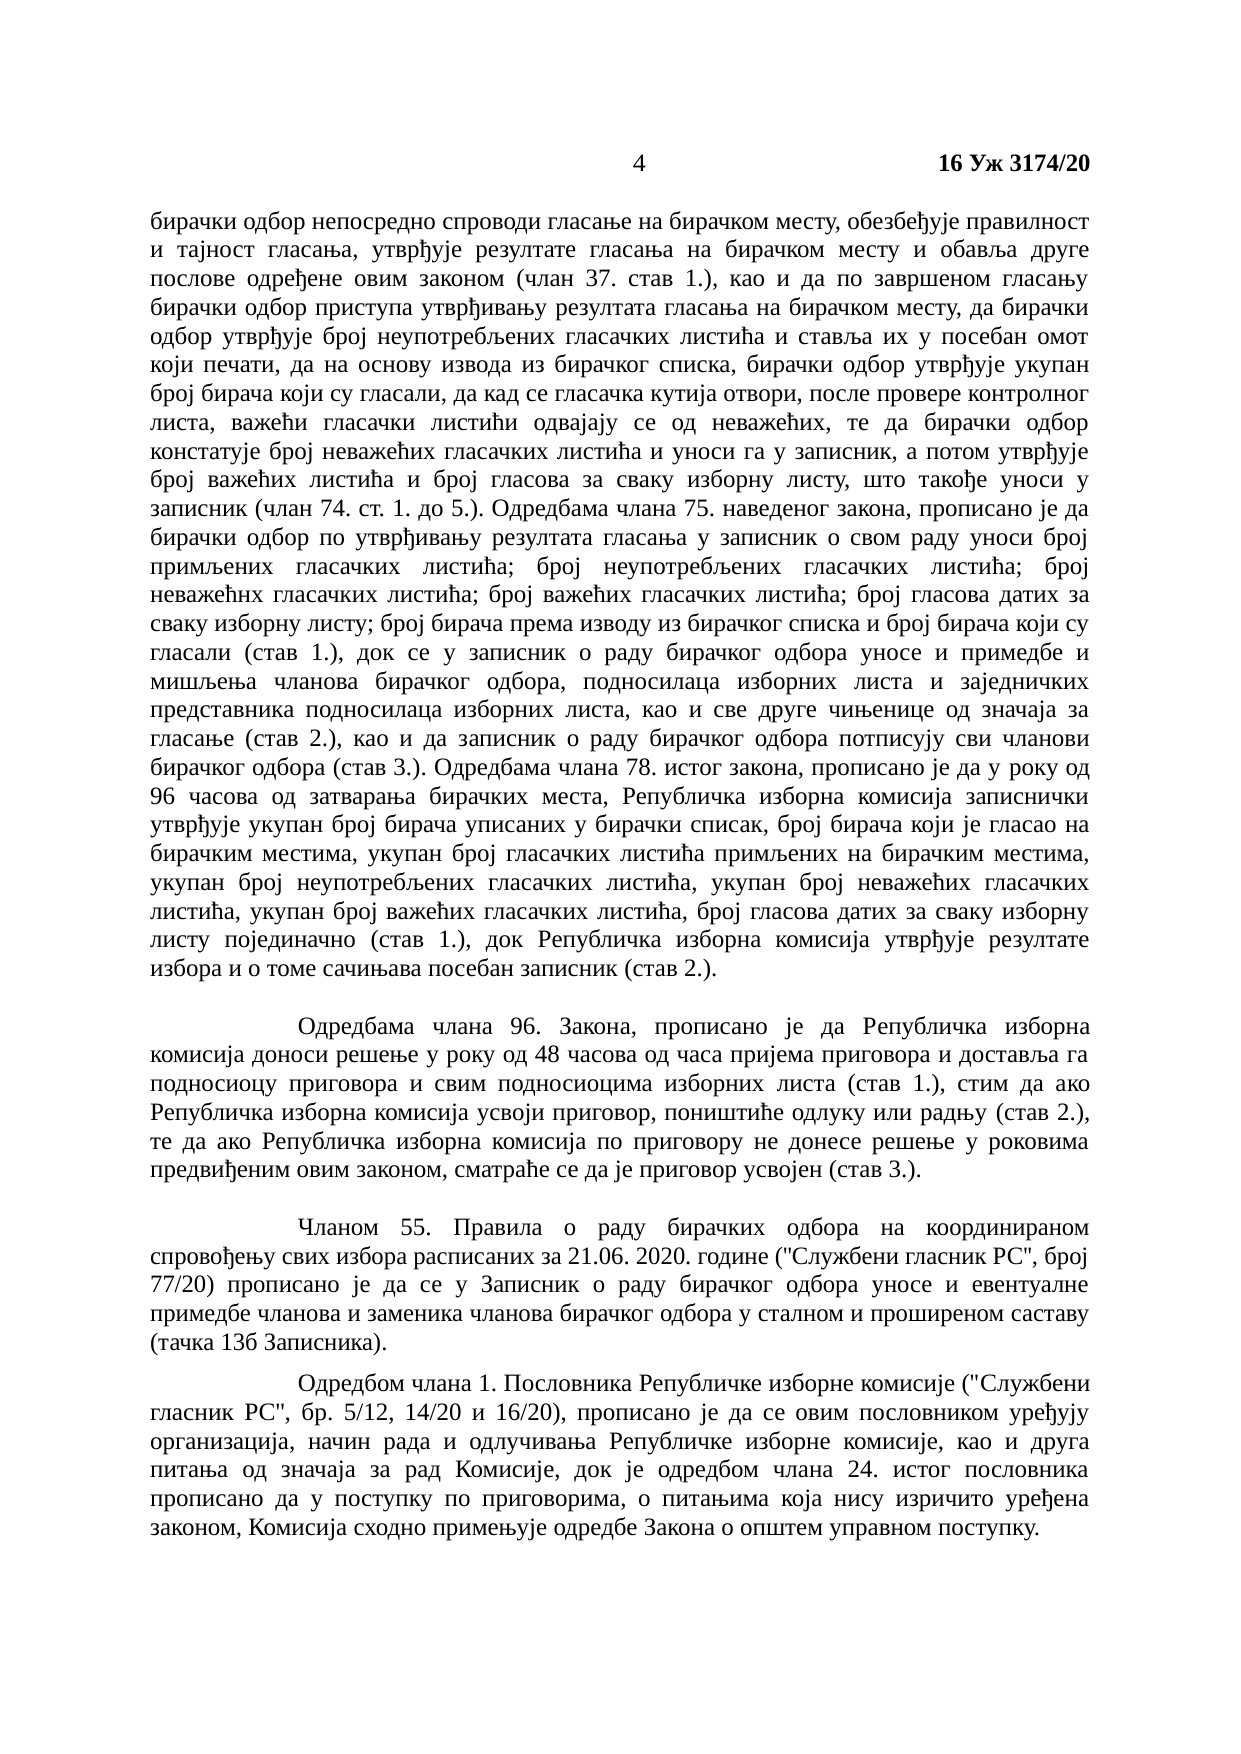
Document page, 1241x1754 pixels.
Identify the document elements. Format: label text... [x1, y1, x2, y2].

text Чланом 55. Правила о раду бирачких одбора на координираном спровођењу свих избора расписаних за 21.06. 2020. године (''Службени гласник РС'', број 77/20) прописано је да се у Записник о раду бирачког одбора уносе и евентуалне примедбе чланова и заменика чланова бирачког одбора у сталном и проширеном саставу (тачка 13б Записника). [150, 1212, 1090, 1356]
text Одредбама члана 96. Закона, прописано је да Републичка изборна комисија доноси решење у року од 48 часова од часа пријема приговора и доставља га подносиоцу приговора и свим подносиоцима изборних листа (став 1.), стим да ако Републичка изборна комисија усвоји приговор, поништиће одлуку или радњу (став 2.), те да ако Републичка изборна комисија по приговору не донесе решење у роковима предвиђеним овим законом, сматраће се да је приговор усвојен (став 3.). [150, 1011, 1090, 1183]
text бирачки одбор непосредно спроводи гласање на бирачком месту, обезбеђује правилност и тајност гласања, утврђује резултате гласања на бирачком месту и обавља друге послове одређене овим законом (члан 37. став 1.), као и да по завршеном гласању бирачки одбор приступа утврђивању резултата гласања на бирачком месту, да бирачки одбор утврђује број неупотребљених гласачких листића и ставља их у посебан омот који печати, да на основу извода из бирачког списка, бирачки одбор утврђује укупан број бирача који су гласали, да кад се гласачка кутија отвори, после провере контролног листа, важећи гласачки листићи одвајају се од неважећих, те да бирачки одбор констатује број неважећих гласачких листића и уноси га у записник, а потом утврђује број важећих листића и број гласова за сваку изборну листу, што такође уноси у записник (члан 74. ст. 1. до 5.). Одредбама члана 75. наведеног закона, прописано је да бирачки одбор по утврђивању резултата гласања у записник о свом раду уноси број примљених гласачких листића; број неупотребљених гласачких листића; број неважећнх гласачких листића; број важећих гласачких листића; број гласова датих за сваку изборну листу; број бирача према изводу из бирачког списка и број бирача који су гласали (став 1.), док се у записник о раду бирачког одбора уносе и примедбе и мишљења чланова бирачког одбора, подносилаца изборних листа и заједничких представника подносилаца изборних листа, као и све друге чињенице од значаја за гласање (став 2.), као и да записник о раду бирачког одбора потписују сви чланови бирачког одбора (став 3.). Одредбама члана 78. истог закона, прописано је да у року од 96 часова од затварања бирачких места, Републичка изборна комисија записнички утврђује укупан број бирача уписаних у бирачки списак, број бирача који је гласао на бирачким местима, укупан број гласачких листића примљених на бирачким местима, укупан број неупотребљених гласачких листића, укупан број неважећих гласачких листића, укупан број важећих гласачких листића, број гласова датих за сваку изборну листу појединачно (став 1.), док Републичка изборна комисија утврђује резултате избора и о томе сачињава посебан записник (став 2.). [150, 206, 1090, 982]
text Одредбом члана 1. Пословника Републичке изборне комисије (''Службени гласник РС'', бр. 5/12, 14/20 и 16/20), прописано је да се овим пословником уређују организација, начин рада и одлучивања Републичке изборне комисије, као и друга питања од значаја за рад Комисије, док је одредбом члана 24. истог пословника прописано да у поступку по приговорима, о питањима која нису изричито уређена законом, Комисија сходно примењује одредбе Закона о општем управном поступку. [150, 1368, 1090, 1541]
